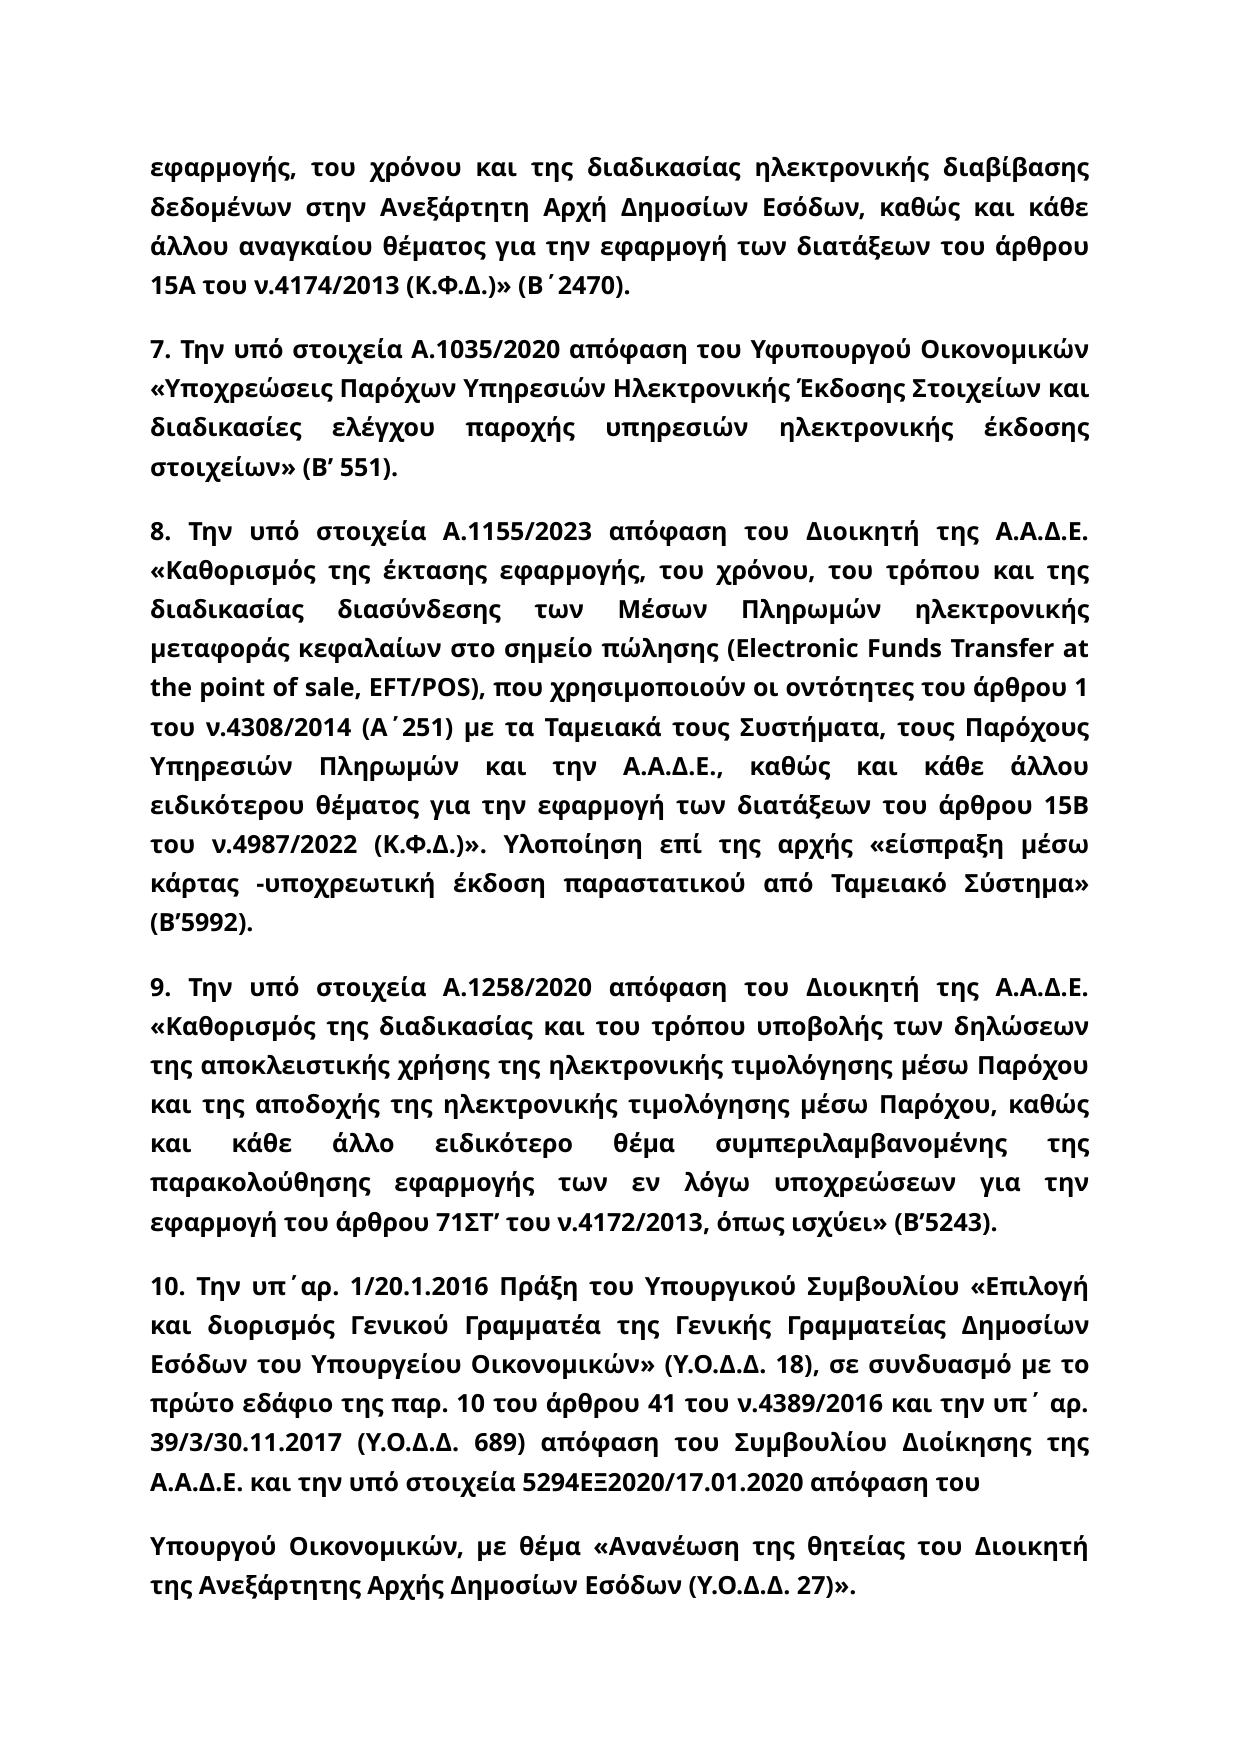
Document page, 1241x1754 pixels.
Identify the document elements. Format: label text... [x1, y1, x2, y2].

text 8. Την υπό στοιχεία Α.1155/2023 απόφαση του Διοικητή της Α.Α.Δ.Ε. «Καθορισμός της έκτασης εφαρμογής, του χρόνου, του τρόπου και της διαδικασίας διασύνδεσης των Μέσων Πληρωμών ηλεκτρονικής μεταφοράς κεφαλαίων στο σημείο πώλησης (Electronic Funds Transfer at the point of sale, EFT/POS), που χρησιμοποιούν οι οντότητες του άρθρου 1 του ν.4308/2014 (Α΄251) με τα Ταμειακά τους Συστήματα, τους Παρόχους Υπηρεσιών Πληρωμών και την Α.Α.Δ.Ε., καθώς και κάθε άλλου ειδικότερου θέματος για την εφαρμογή των διατάξεων του άρθρου 15Β του ν.4987/2022 (Κ.Φ.Δ.)». Υλοποίηση επί της αρχής «είσπραξη μέσω κάρτας -υποχρεωτική έκδοση παραστατικού από Ταμειακό Σύστημα» (Β’5992). [150, 513, 1090, 939]
text εφαρμογής, του χρόνου και της διαδικασίας ηλεκτρονικής διαβίβασης δεδομένων στην Ανεξάρτητη Αρχή Δημοσίων Εσόδων, καθώς και κάθε άλλου αναγκαίου θέματος για την εφαρμογή των διατάξεων του άρθρου 15Α του ν.4174/2013 (Κ.Φ.Δ.)» (Β΄2470). [150, 150, 1090, 302]
text 9. Την υπό στοιχεία Α.1258/2020 απόφαση του Διοικητή της Α.Α.Δ.Ε. «Καθορισμός της διαδικασίας και του τρόπου υποβολής των δηλώσεων της αποκλειστικής χρήσης της ηλεκτρονικής τιμολόγησης μέσω Παρόχου και της αποδοχής της ηλεκτρονικής τιμολόγησης μέσω Παρόχου, καθώς και κάθε άλλο ειδικότερο θέμα συμπεριλαμβανομένης της παρακολούθησης εφαρμογής των εν λόγω υποχρεώσεων για την εφαρμογή του άρθρου 71ΣΤ’ του ν.4172/2013, όπως ισχύει» (Β’5243). [150, 969, 1090, 1238]
text 7. Την υπό στοιχεία Α.1035/2020 απόφαση του Υφυπουργού Οικονομικών «Υποχρεώσεις Παρόχων Υπηρεσιών Ηλεκτρονικής Έκδοσης Στοιχείων και διαδικασίες ελέγχου παροχής υπηρεσιών ηλεκτρονικής έκδοσης στοιχείων» (Β’ 551). [150, 332, 1090, 483]
text 10. Την υπ΄αρ. 1/20.1.2016 Πράξη του Υπουργικού Συμβουλίου «Επιλογή και διορισμός Γενικού Γραμματέα της Γενικής Γραμματείας Δημοσίων Εσόδων του Υπουργείου Οικονομικών» (Υ.Ο.Δ.Δ. 18), σε συνδυασμό με το πρώτο εδάφιο της παρ. 10 του άρθρου 41 του ν.4389/2016 και την υπ΄ αρ. 39/3/30.11.2017 (Υ.Ο.Δ.Δ. 689) απόφαση του Συμβουλίου Διοίκησης της Α.Α.Δ.Ε. και την υπό στοιχεία 5294ΕΞ2020/17.01.2020 απόφαση του [150, 1268, 1090, 1498]
text Υπουργού Οικονομικών, με θέμα «Ανανέωση της θητείας του Διοικητή της Ανεξάρτητης Αρχής Δημοσίων Εσόδων (Υ.Ο.Δ.Δ. 27)». [150, 1528, 1090, 1602]
